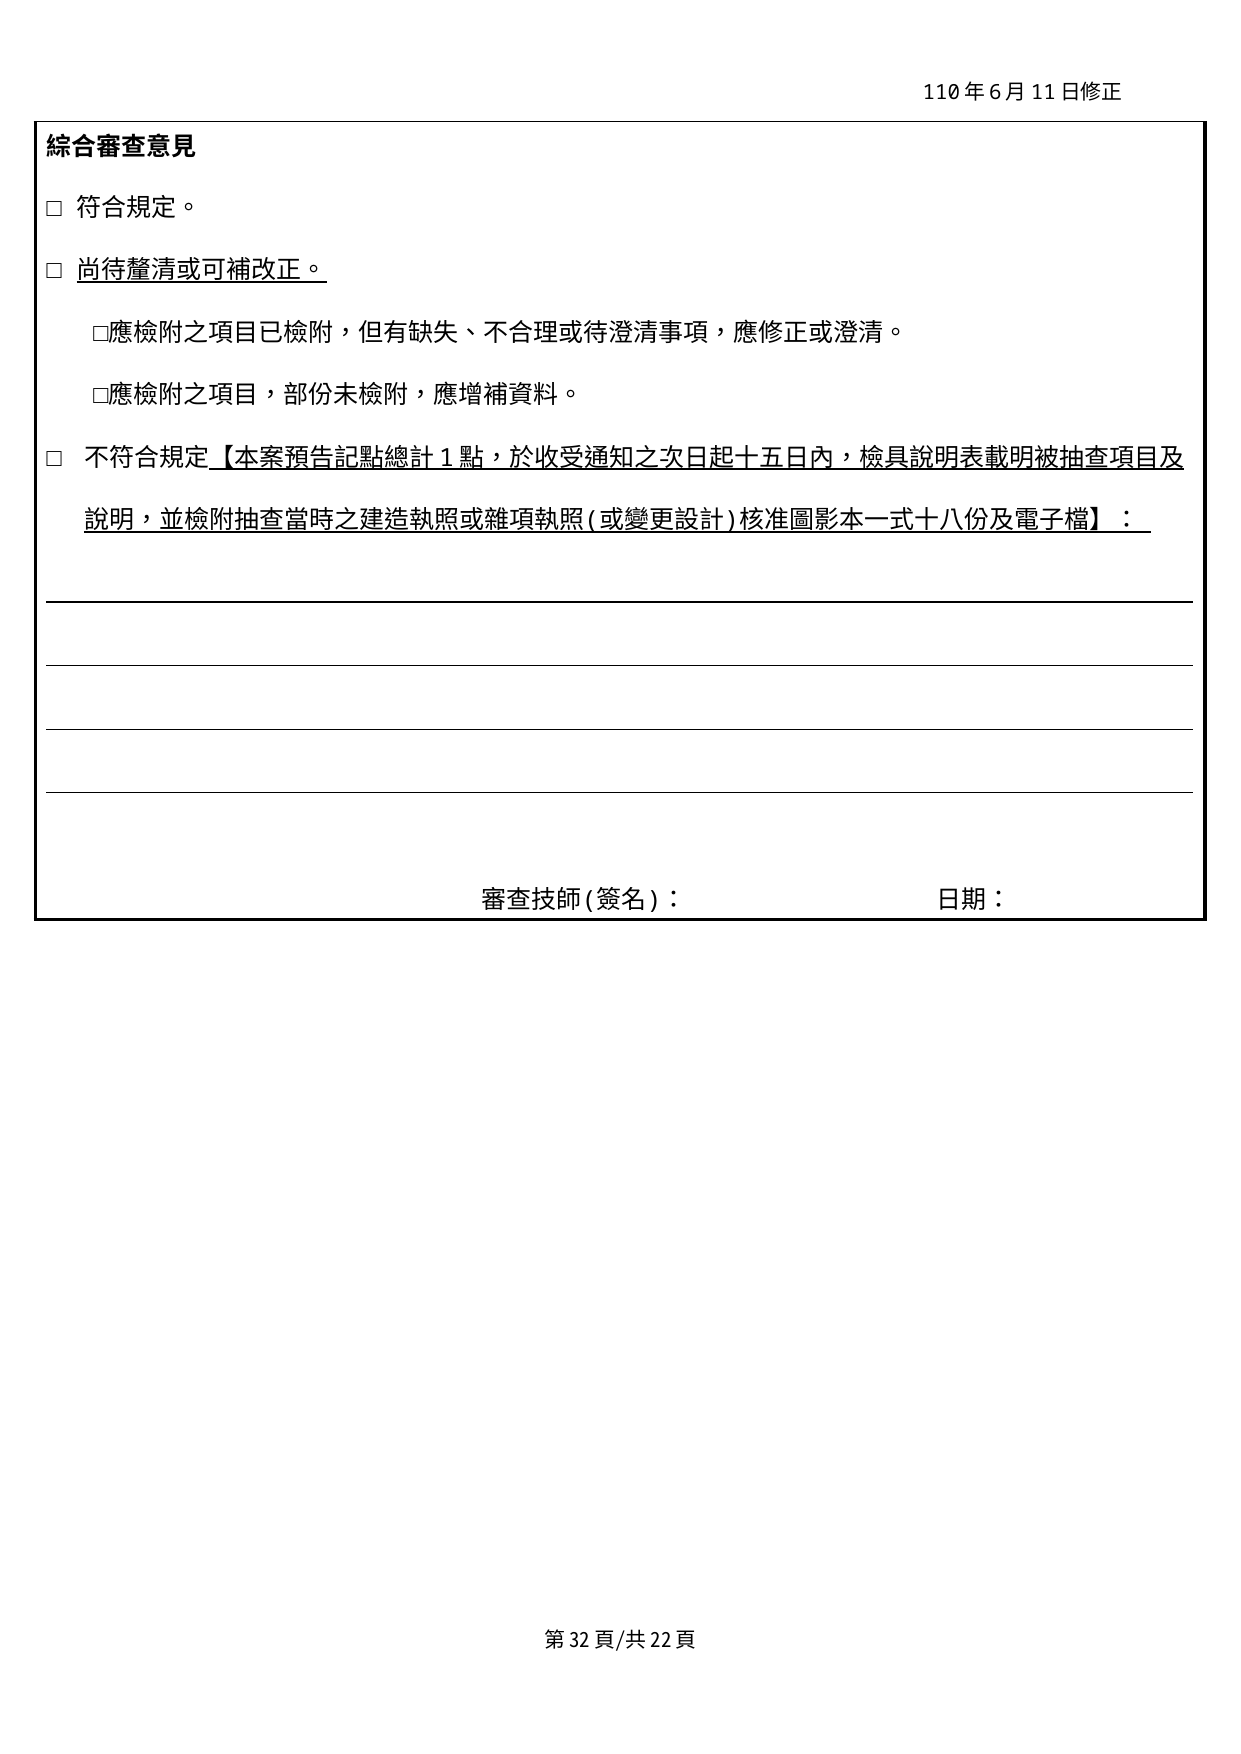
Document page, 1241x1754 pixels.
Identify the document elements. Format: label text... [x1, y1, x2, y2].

table_cell 綜合審查意見 □ 符合規定。 □ 尚待釐清或可補改正。 □應檢附之項目已檢附，但有缺失、不合理或待澄清事項，應修正或澄清。 □應檢附之項目，部份未檢附，應增補資料。 不符合規定【本案預告記點總計1點，於收受通知之次日起十五日內，檢具說明表載明被抽查項目及說明，並檢附抽查當時之建造執照或雜項執照(或變更設計)核准圖影本一式十八份及電子檔】： 審查技師(簽名)： 日期： [37, 122, 1203, 918]
table_cell [46, 730, 1193, 792]
table_cell [46, 793, 1193, 856]
table_cell [46, 666, 1193, 728]
table_header [46, 539, 1193, 601]
table_cell [46, 603, 1193, 665]
